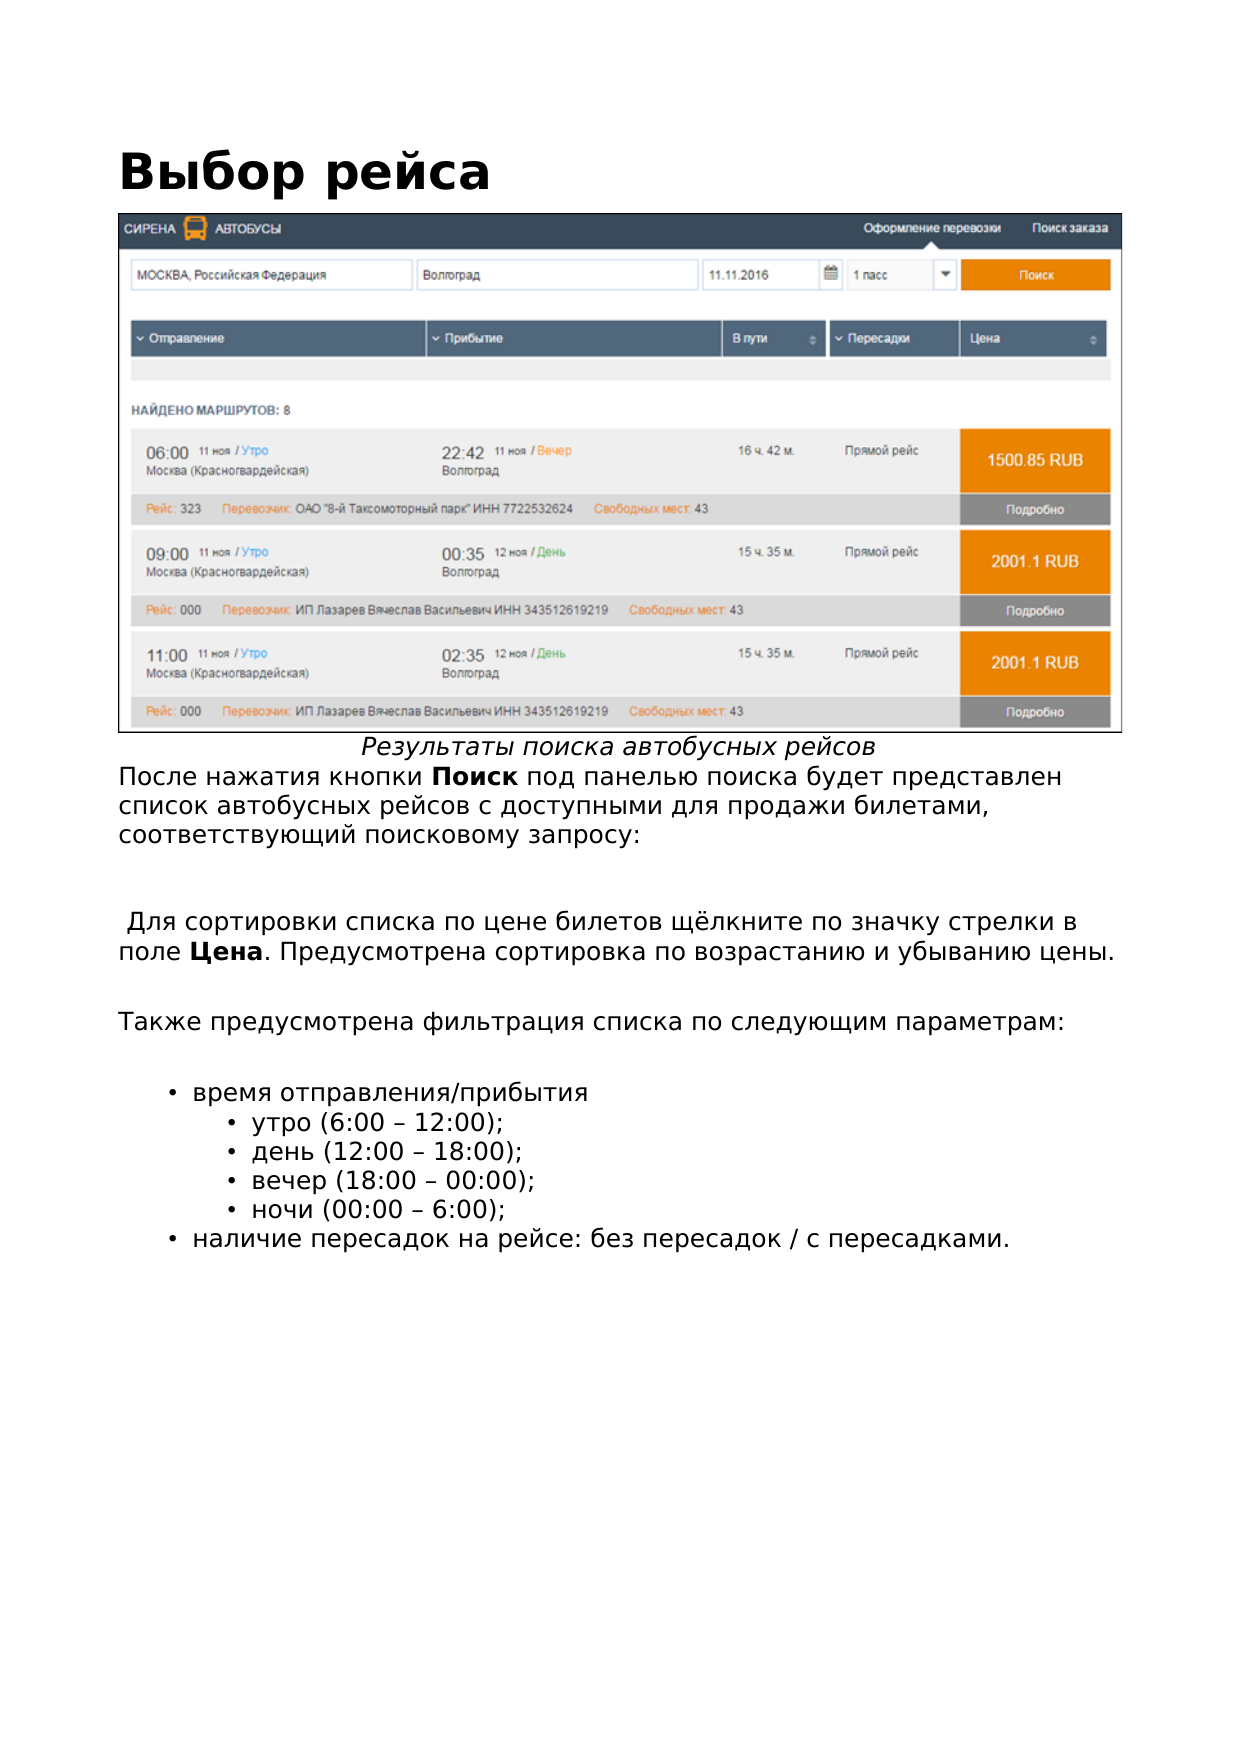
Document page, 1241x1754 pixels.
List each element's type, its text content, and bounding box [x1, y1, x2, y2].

list ночи (00:00 – 6:00); [236, 1195, 1122, 1224]
subtitle Выбор рейса [118, 143, 1122, 201]
list утро (6:00 – 12:00); [236, 1108, 1122, 1137]
list наличие пересадок на рейсе: без пересадок / с пересадками. [177, 1224, 1122, 1254]
text Также предусмотрена фильтрация списка по следующим параметрам: [118, 1007, 1122, 1037]
list вечер (18:00 – 00:00); [236, 1166, 1122, 1195]
picture [118, 213, 1123, 733]
text Результаты поиска автобусных рейсов [118, 733, 1122, 762]
list день (12:00 – 18:00); [236, 1137, 1122, 1166]
list время отправления/прибытия [177, 1079, 1122, 1108]
text После нажатия кнопки Поиск под панелью поиска будет представлен список автобусных рейсов с доступными для продажи билетами, соответствующий поисковому запросу: Для сортировки списка по цене билетов щёлкните по значку стрелки в поле Цена. Предусмотрена сортировка по возрастанию и убыванию цены. [118, 762, 1122, 995]
